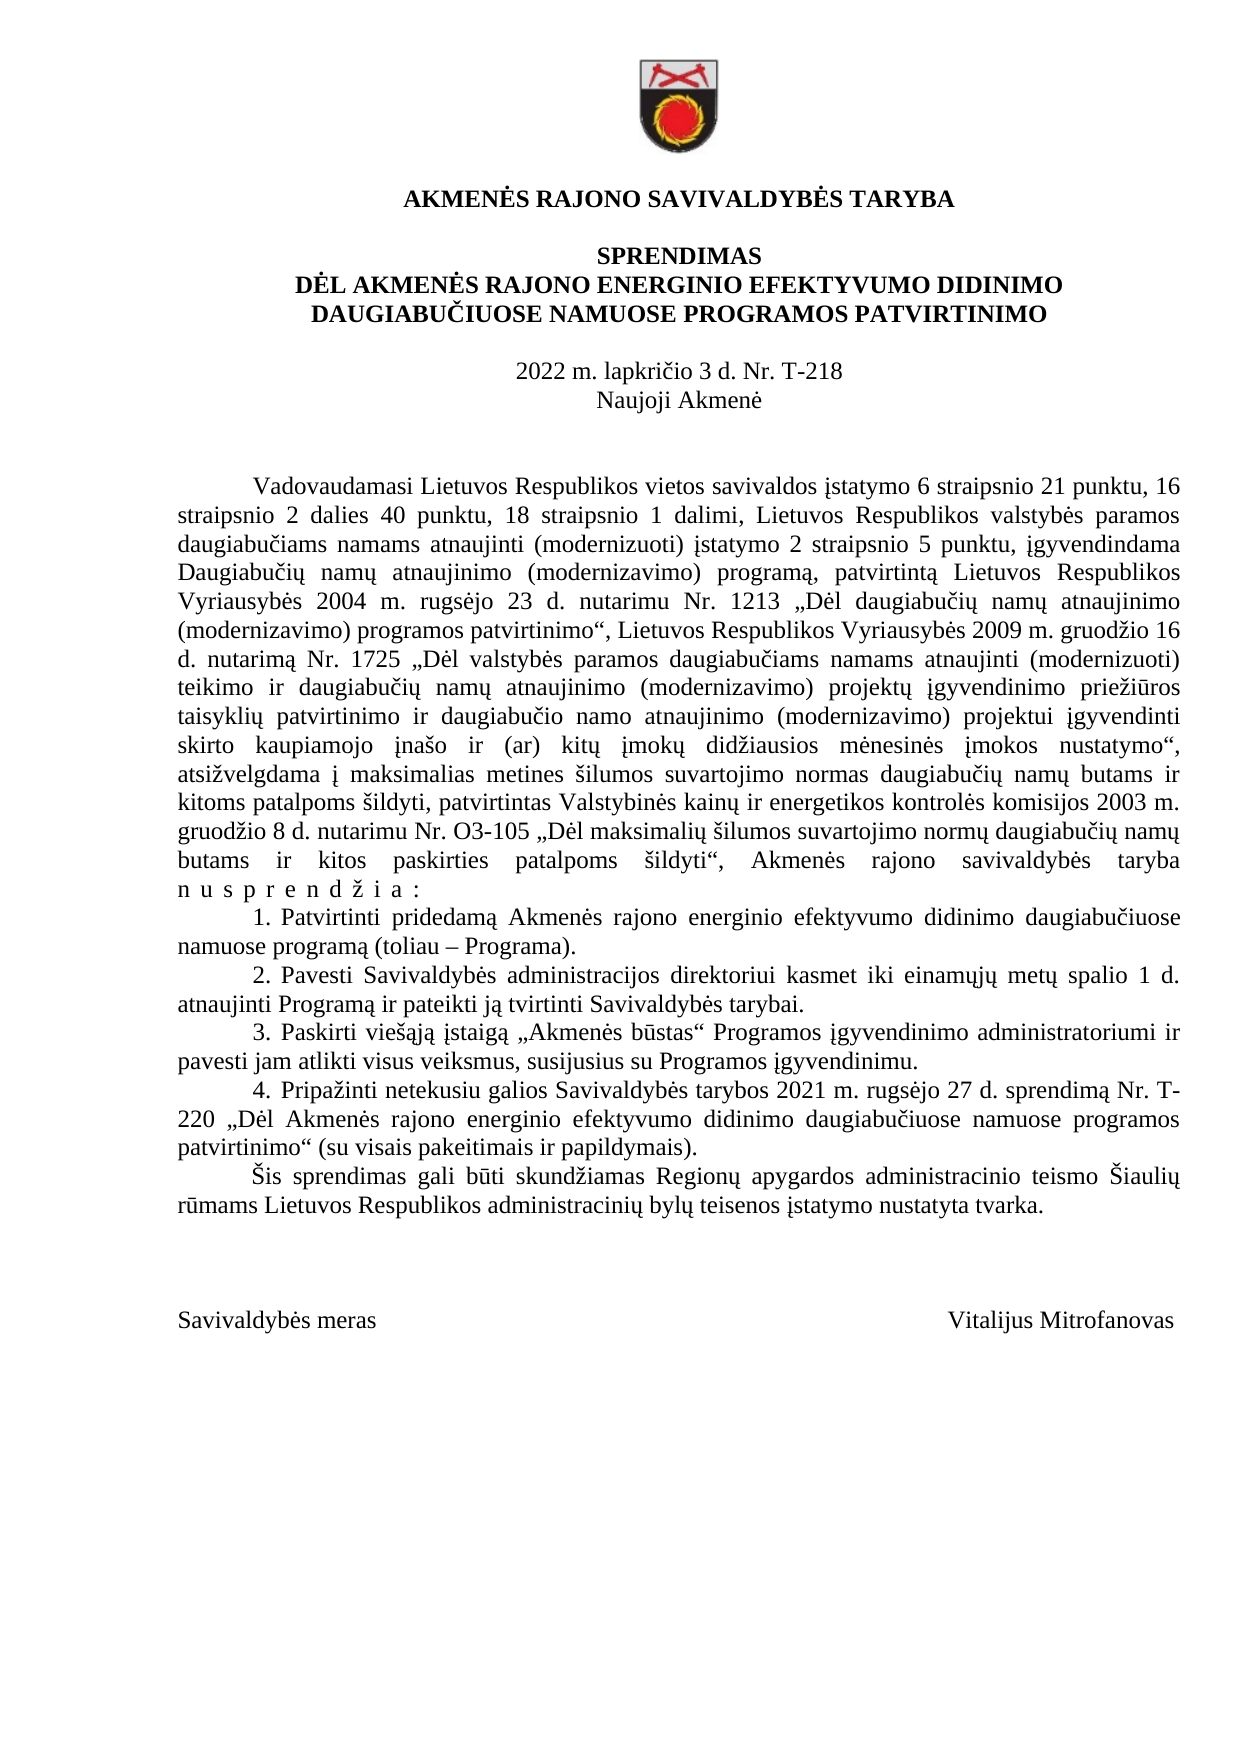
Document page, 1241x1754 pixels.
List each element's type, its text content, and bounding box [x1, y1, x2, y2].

text Savivaldybės meras Vitalijus Mitrofanovas [177, 1305, 1181, 1334]
text 1. Patvirtinti pridedamą Akmenės rajono energinio efektyvumo didinimo daugiabučiuose namuose programą (toliau – Programa). [177, 902, 1181, 960]
text 2. Pavesti Savivaldybės administracijos direktoriui kasmet iki einamųjų metų spalio 1 d. atnaujinti Programą ir pateikti ją tvirtinti Savivaldybės tarybai. [177, 960, 1181, 1017]
text 4. Pripažinti netekusiu galios Savivaldybės tarybos 2021 m. rugsėjo 27 d. sprendimą Nr. T-220 „Dėl Akmenės rajono energinio efektyvumo didinimo daugiabučiuose namuose programos patvirtinimo“ (su visais pakeitimais ir papildymais). [177, 1075, 1181, 1161]
text AKMENĖS RAJONO SAVIVALDYBĖS TARYBA [177, 184, 1181, 212]
text SPRENDIMAS [177, 241, 1181, 270]
text Naujoji Akmenė [177, 385, 1181, 414]
text 3. Paskirti viešąją įstaigą „Akmenės būstas“ Programos įgyvendinimo administratoriumi ir pavesti jam atlikti visus veiksmus, susijusius su Programos įgyvendinimu. [177, 1017, 1181, 1075]
text 2022 m. lapkričio 3 d. Nr. T-218 [177, 356, 1181, 385]
text DĖL AKMENĖS RAJONO ENERGINIO EFEKTYVUMO DIDINIMO DAUGIABUČIUOSE NAMUOSE PROGRAMOS PATVIRTINIMO [177, 270, 1181, 327]
text Vadovaudamasi Lietuvos Respublikos vietos savivaldos įstatymo 6 straipsnio 21 punktu, 16 straipsnio 2 dalies 40 punktu, 18 straipsnio 1 dalimi, Lietuvos Respublikos valstybės paramos daugiabučiams namams atnaujinti (modernizuoti) įstatymo 2 straipsnio 5 punktu, įgyvendindama Daugiabučių namų atnaujinimo (modernizavimo) programą, patvirtintą Lietuvos Respublikos Vyriausybės 2004 m. rugsėjo 23 d. nutarimu Nr. 1213 „Dėl daugiabučių namų atnaujinimo (modernizavimo) programos patvirtinimo“, Lietuvos Respublikos Vyriausybės 2009 m. gruodžio 16 d. nutarimą Nr. 1725 „Dėl valstybės paramos daugiabučiams namams atnaujinti (modernizuoti) teikimo ir daugiabučių namų atnaujinimo (modernizavimo) projektų įgyvendinimo priežiūros taisyklių patvirtinimo ir daugiabučio namo atnaujinimo (modernizavimo) projektui įgyvendinti skirto kaupiamojo įnašo ir (ar) kitų įmokų didžiausios mėnesinės įmokos nustatymo“, atsižvelgdama į maksimalias metines šilumos suvartojimo normas daugiabučių namų butams ir kitoms patalpoms šildyti, patvirtintas Valstybinės kainų ir energetikos kontrolės komisijos 2003 m. gruodžio 8 d. nutarimu Nr. O3-105 „Dėl maksimalių šilumos suvartojimo normų daugiabučių namų butams ir kitos paskirties patalpoms šildyti“, Akmenės rajono savivaldybės taryba nusprendžia: [177, 471, 1181, 902]
text Šis sprendimas gali būti skundžiamas Regionų apygardos administracinio teismo Šiaulių rūmams Lietuvos Respublikos administracinių bylų teisenos įstatymo nustatyta tvarka. [177, 1161, 1181, 1219]
